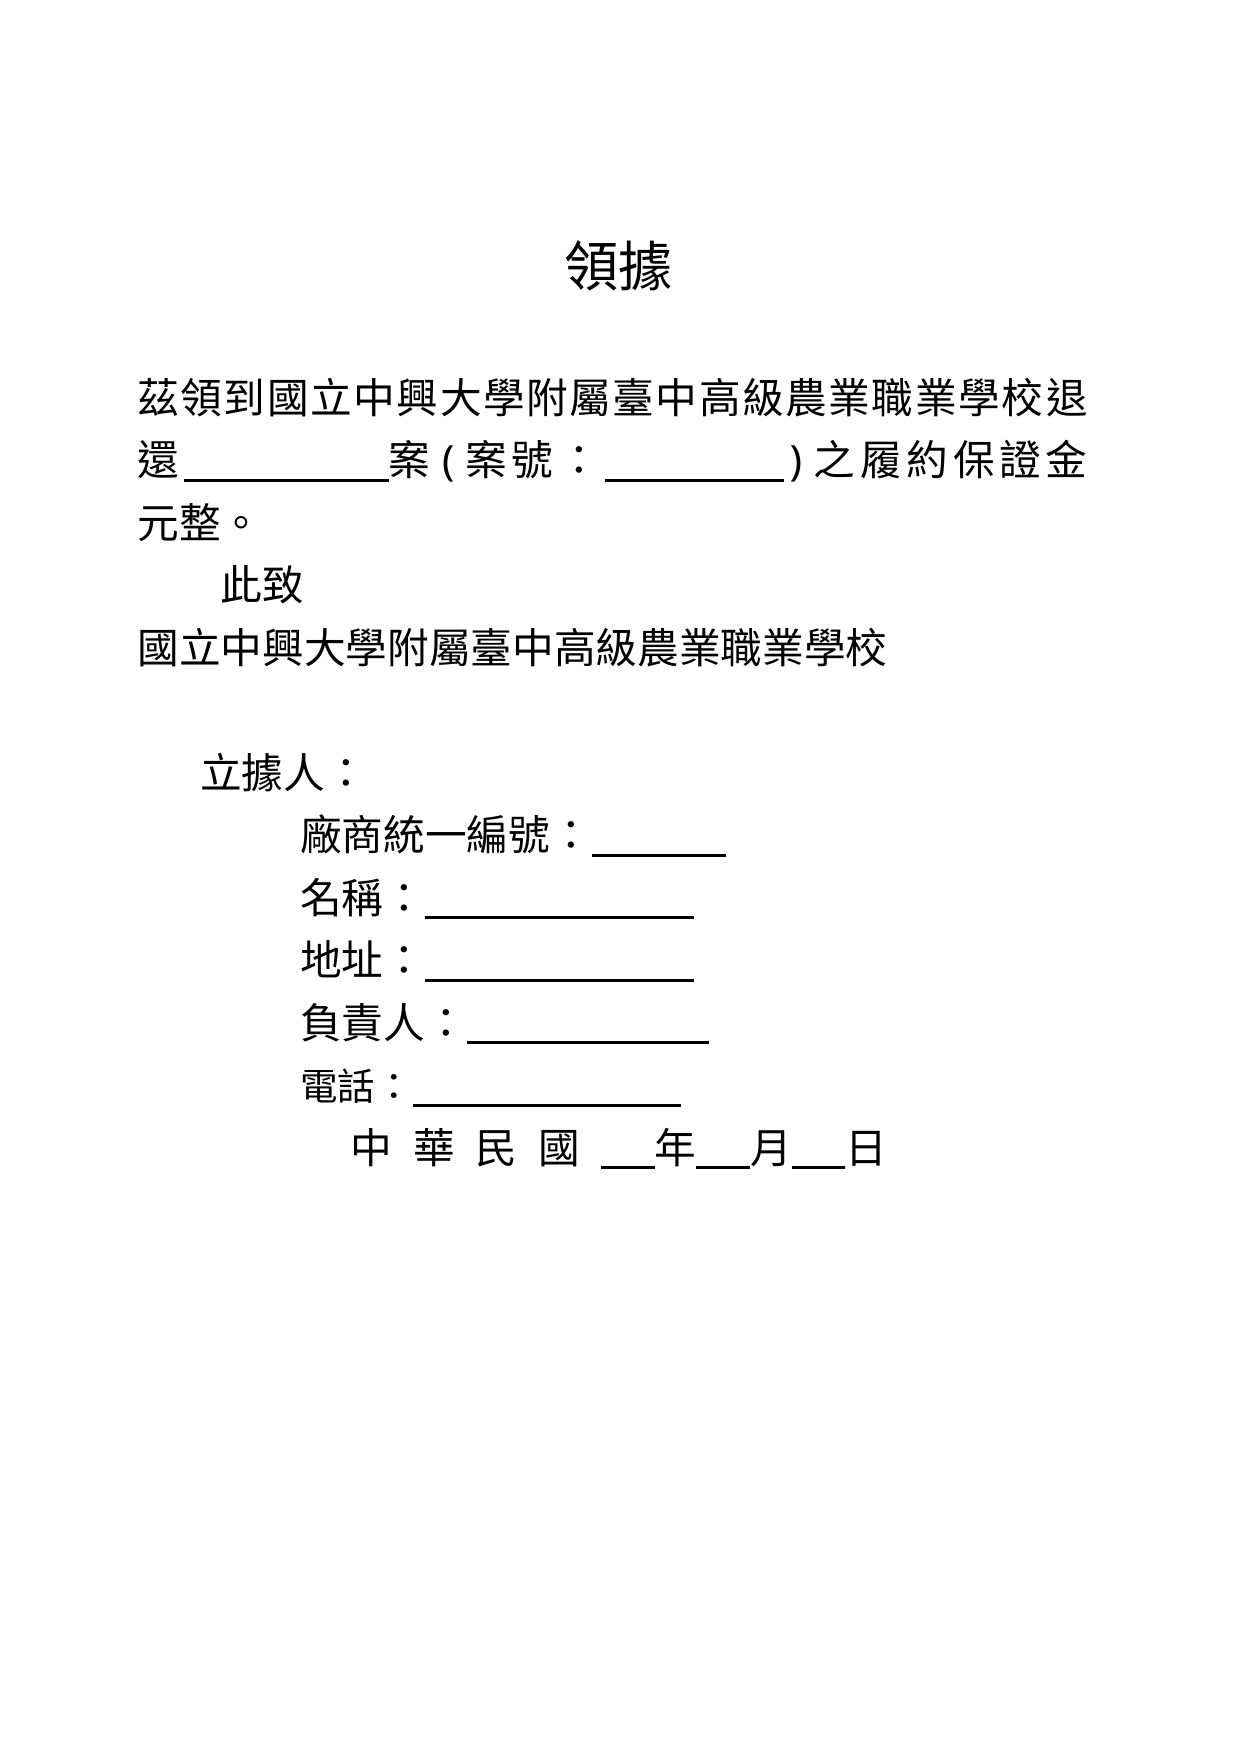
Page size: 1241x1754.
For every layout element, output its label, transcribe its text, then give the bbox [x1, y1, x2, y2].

text 地址： [300, 916, 1100, 978]
text 負責人： [300, 978, 1100, 1041]
text 立據人： [137, 728, 1100, 791]
text 國立中興大學附屬臺中高級農業職業學校 [137, 603, 1100, 666]
text 領據 [137, 189, 1100, 314]
text 中 華 民 國 年 月 日 [137, 1103, 1100, 1166]
text 此致 [137, 541, 1100, 603]
text 電話： [300, 1041, 1100, 1103]
text 名稱： [300, 853, 1100, 916]
text 廠商統一編號： [300, 791, 1100, 853]
text 茲領到國立中興大學附屬臺中高級農業職業學校退還 案(案號： )之履約保證金 元整。 [137, 353, 1088, 541]
